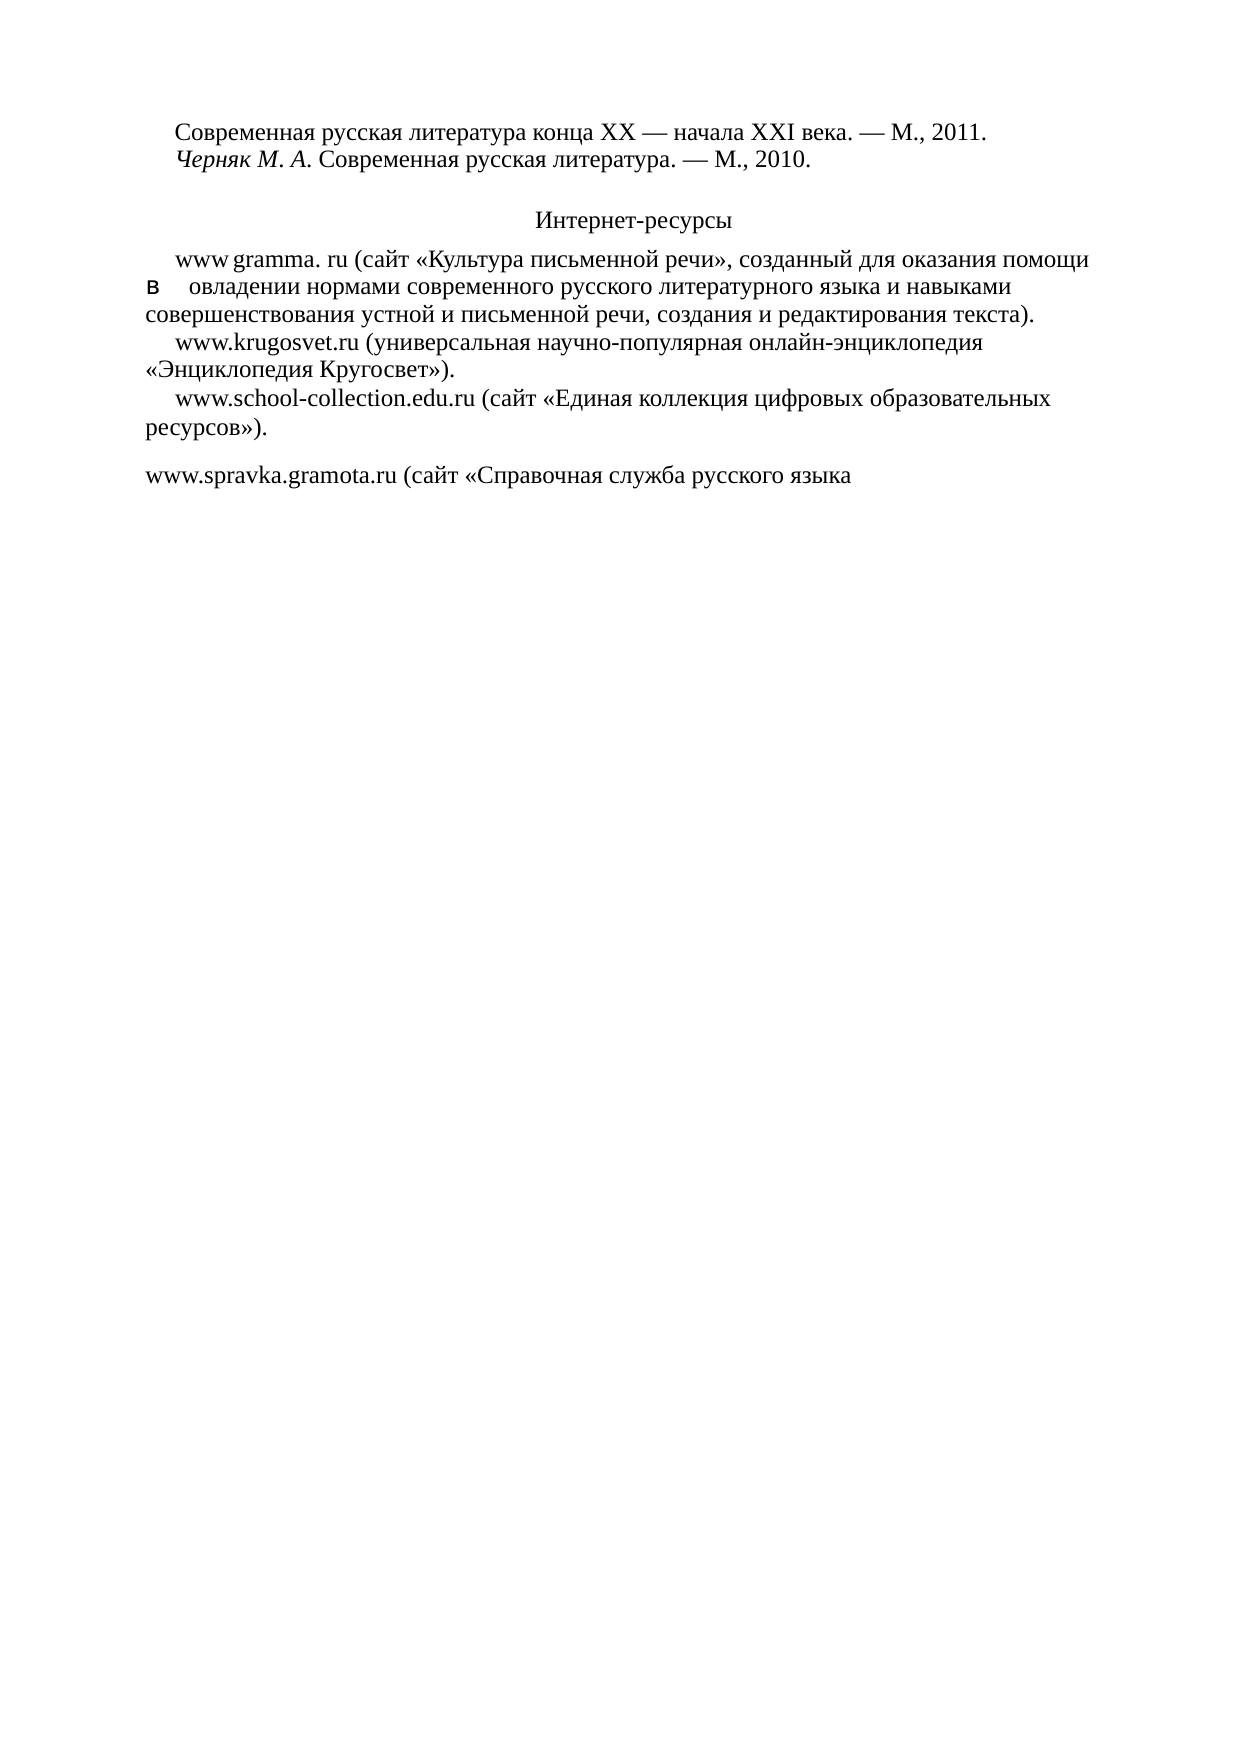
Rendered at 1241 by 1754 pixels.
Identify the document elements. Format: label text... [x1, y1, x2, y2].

text www.spravka.gramota.ru (сайт «Справочная служба русского языка [145, 462, 1122, 489]
text Современная русская литература конца ХХ — начала ХХI века. — М., 2011. [174, 118, 1122, 145]
text www.krugosvet.ru (универсальная научно-популярная онлайн-энциклопедия «Энциклопедия Кругосвет»). [145, 328, 1122, 383]
list овладении нормами современного русского литературного языка и навыками совершенствования устной и письменной речи, создания и редактирования текста). [145, 273, 1122, 328]
text Интернет-ресурсы [118, 205, 1149, 234]
list gramma. ru (сайт «Культура письменной речи», созданный для оказания помощи [175, 244, 1122, 273]
text Черняк М. А. Современная русская литература. — М., 2010. [174, 145, 1122, 173]
text www.school-collection.edu.ru (сайт «Единая коллекция цифровых образовательных ресурсов»). [145, 383, 1122, 441]
